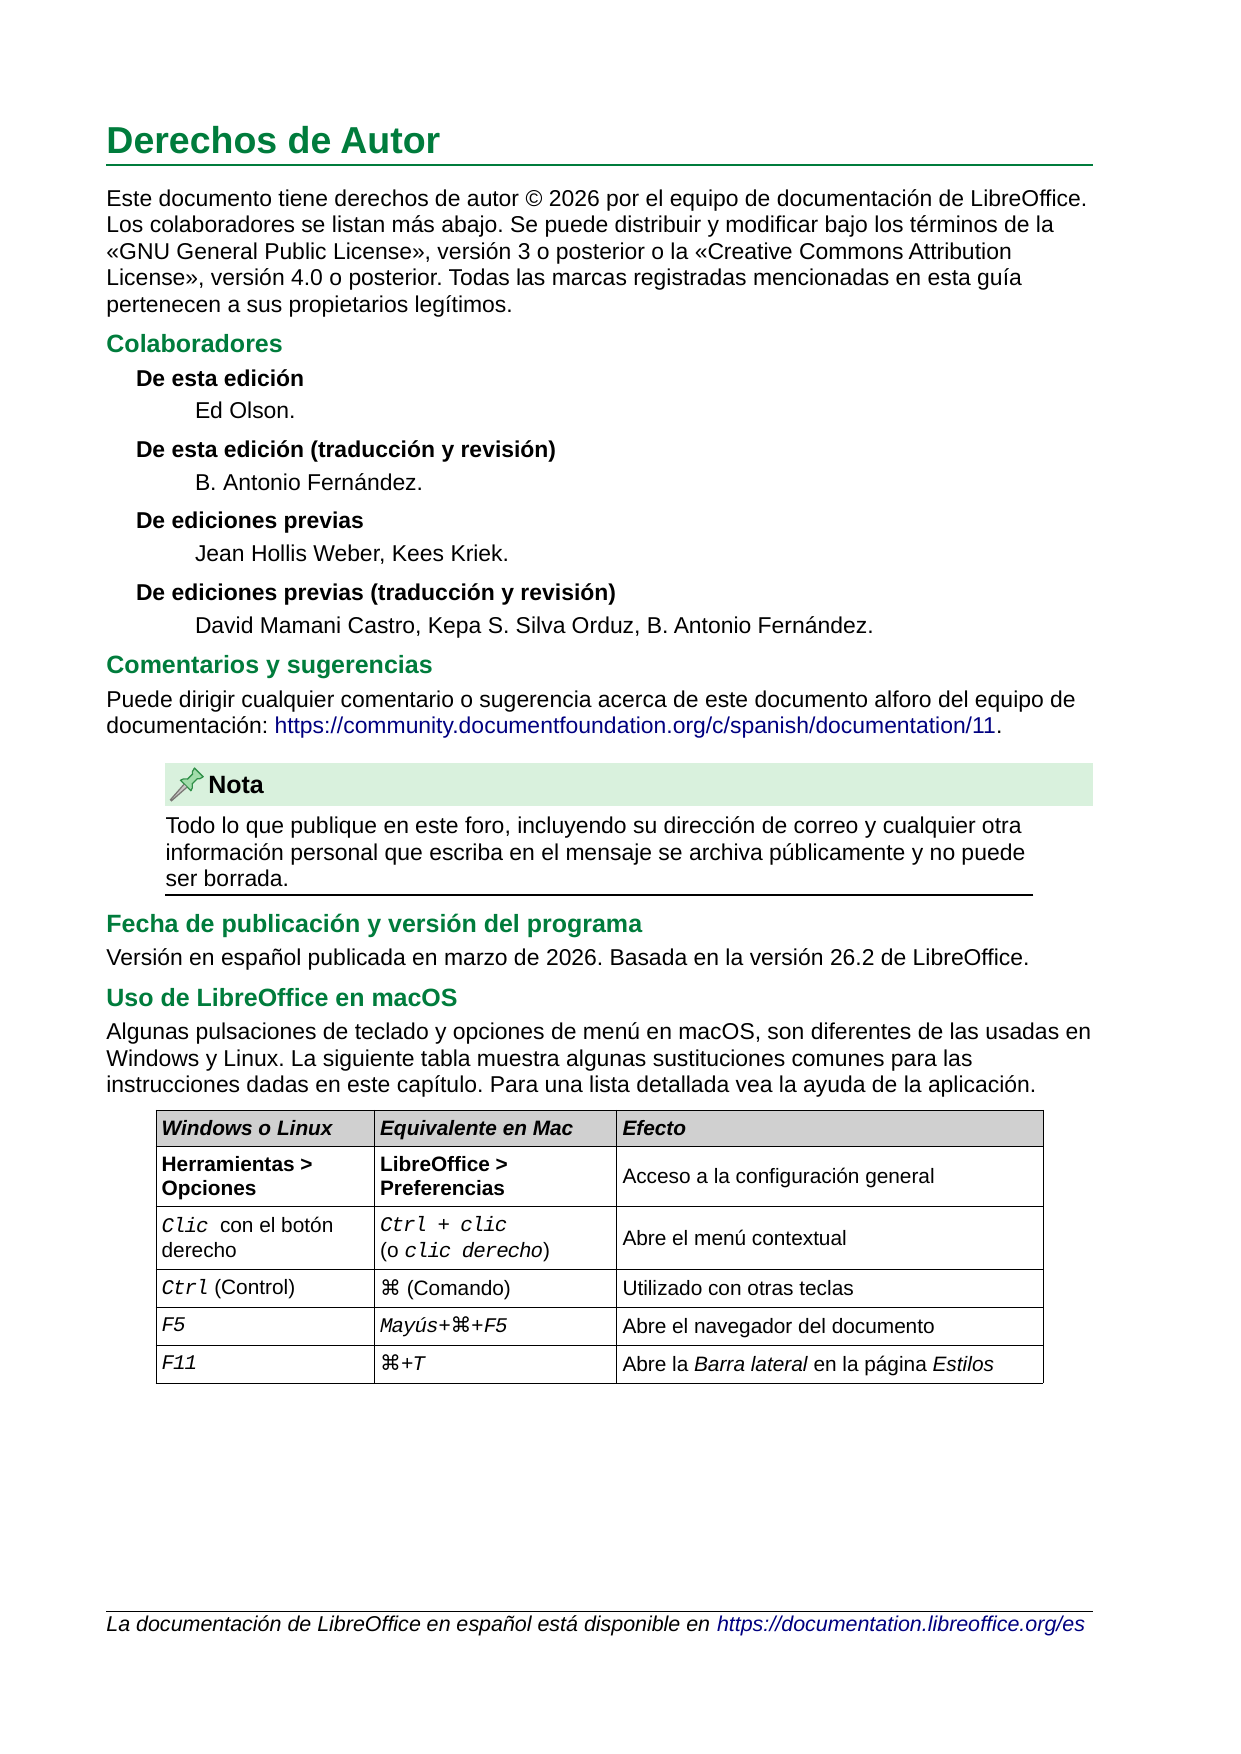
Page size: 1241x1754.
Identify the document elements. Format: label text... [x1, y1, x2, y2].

text De ediciones previas [136, 507, 1093, 534]
table_cell ⌘ (Comando) [375, 1270, 616, 1307]
text Algunas pulsaciones de teclado y opciones de menú en macOS, son diferentes de las usadas en Windows y Linux. La siguiente tabla muestra algunas sustituciones comunes para las instrucciones dadas en este capítulo. Para una lista detallada vea la ayuda de la aplicación. [106, 1018, 1093, 1097]
table_cell Herramientas > Opciones [157, 1147, 374, 1206]
text Jean Hollis Weber, Kees Kriek. [195, 540, 1093, 566]
table_cell Abre la Barra lateral en la página Estilos [617, 1346, 1043, 1383]
table_cell Acceso a la configuración general [617, 1147, 1043, 1206]
table_cell Ctrl + clic (o clic derecho) [375, 1207, 616, 1269]
text B. Antonio Fernández. [195, 469, 1093, 495]
table_cell Mayús+⌘+F5 [375, 1308, 616, 1345]
subtitle Fecha de publicación y versión del programa [106, 909, 1093, 938]
text David Mamani Castro, Kepa S. Silva Orduz, B. Antonio Fernández. [195, 612, 1093, 638]
subtitle Derechos de Autor [106, 118, 1093, 164]
text De esta edición [136, 364, 1093, 391]
subtitle Nota [165, 763, 1093, 806]
table_cell F5 [157, 1308, 374, 1345]
table_header Efecto [617, 1111, 1043, 1146]
text Ed Olson. [195, 397, 1093, 423]
text De esta edición (traducción y revisión) [136, 436, 1093, 462]
table_cell F11 [157, 1346, 374, 1383]
table_cell Clic con el botón derecho [157, 1207, 374, 1269]
subtitle Colaboradores [106, 329, 1093, 358]
table_cell Ctrl (Control) [157, 1270, 374, 1307]
text Versión en español publicada en marzo de 2026. Basada en la versión 26.2 de LibreOffice. [106, 944, 1093, 970]
table_cell ⌘+T [375, 1346, 616, 1383]
subtitle Uso de LibreOffice en macOS [106, 983, 1093, 1012]
subtitle Comentarios y sugerencias [106, 650, 1093, 679]
text Puede dirigir cualquier comentario o sugerencia acerca de este documento alforo del equipo de documentación: https://community.documentfoundation.org/c/spanish/documentation/11. [106, 686, 1093, 738]
text De ediciones previas (traducción y revisión) [136, 579, 1093, 605]
table_cell Utilizado con otras teclas [617, 1270, 1043, 1307]
table_header Equivalente en Mac [375, 1111, 616, 1146]
table_cell LibreOffice > Preferencias [375, 1147, 616, 1206]
table_cell Abre el navegador del documento [617, 1308, 1043, 1345]
table_header Windows o Linux [157, 1111, 374, 1146]
text Todo lo que publique en este foro, incluyendo su dirección de correo y cualquier otra información personal que escriba en el mensaje se archiva públicamente y no puede ser borrada. [165, 812, 1033, 894]
text Este documento tiene derechos de autor © 2026 por el equipo de documentación de LibreOffice. Los colaboradores se listan más abajo. Se puede distribuir y modificar bajo los términos de la «GNU General Public License», versión 3 o posterior o la «Creative Commons Attribution License», versión 4.0 o posterior. Todas las marcas registradas mencionadas en esta guía pertenecen a sus propietarios legítimos. [106, 185, 1093, 317]
table_cell Abre el menú contextual [617, 1207, 1043, 1269]
